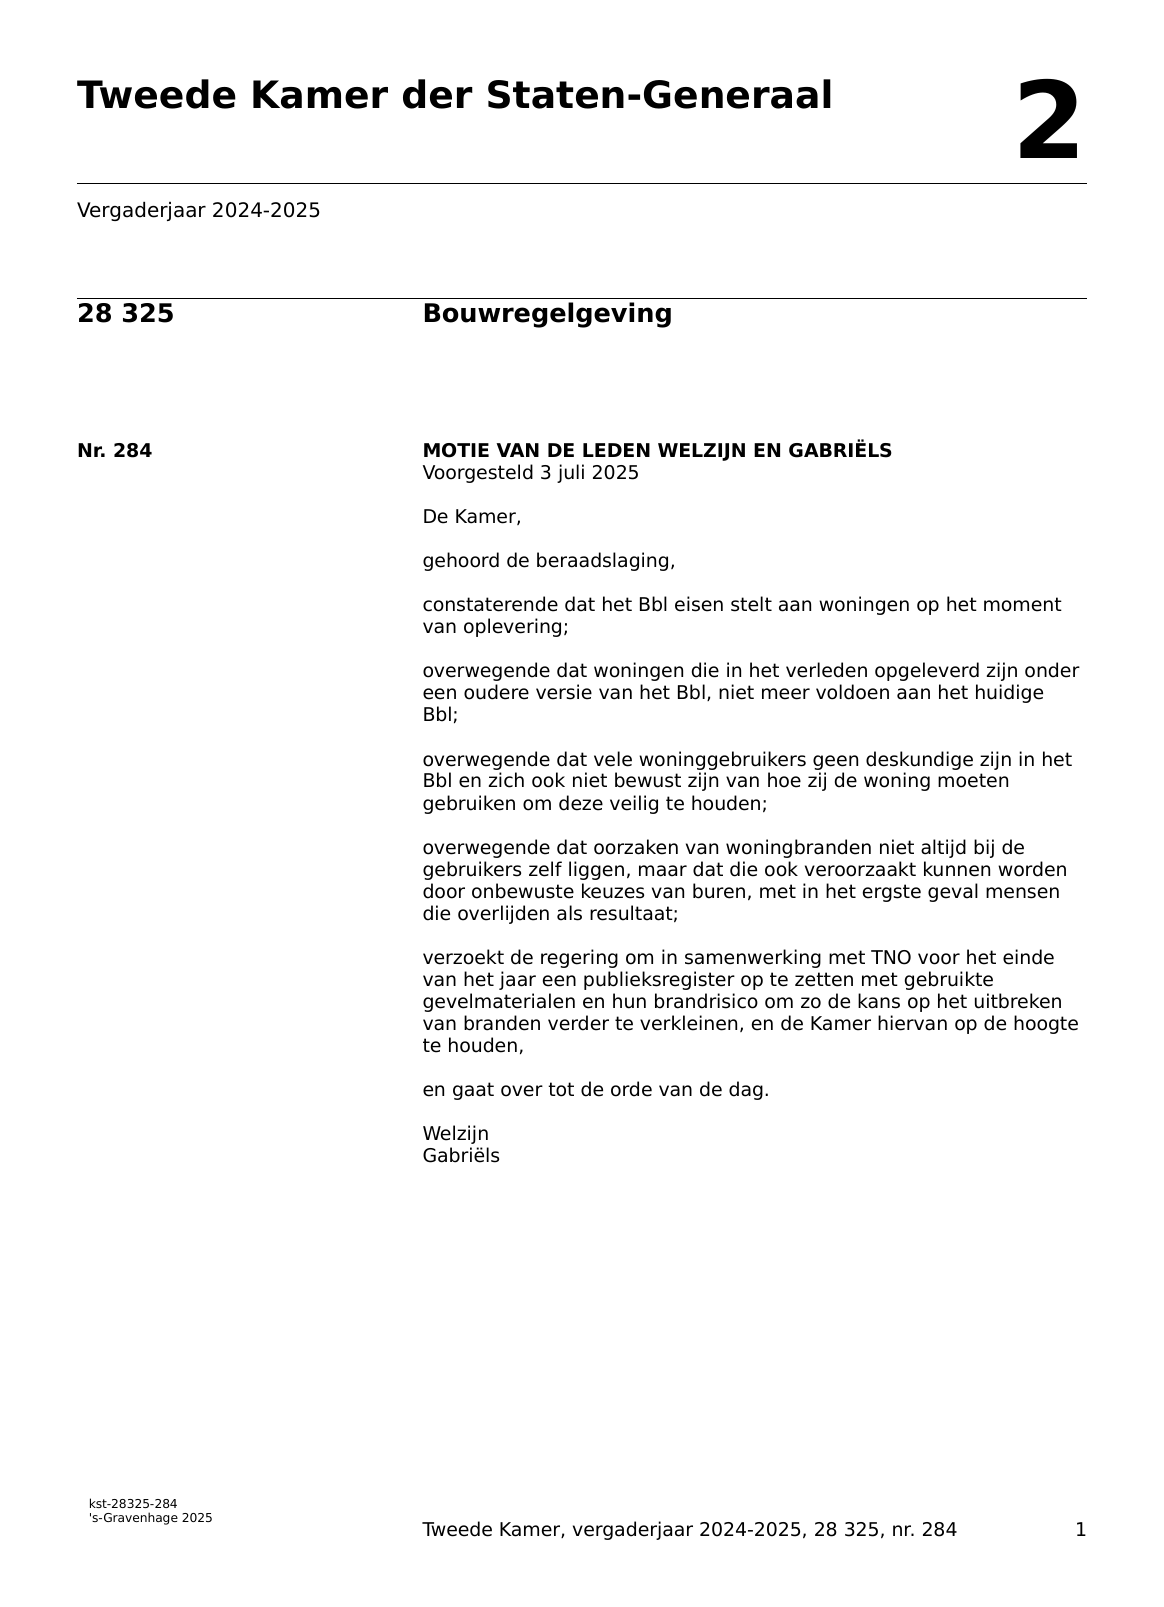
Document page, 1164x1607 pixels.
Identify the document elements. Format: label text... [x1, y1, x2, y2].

text Gabriëls [422, 1145, 1087, 1167]
text overwegende dat oorzaken van woningbranden niet altijd bij de gebruikers zelf liggen, maar dat die ook veroorzaakt kunnen worden door onbewuste keuzes van buren, met in het ergste geval mensen die overlijden als resultaat; [422, 837, 1087, 924]
text Voorgesteld 3 juli 2025 [422, 462, 1087, 484]
text gehoord de beraadslaging, [422, 550, 1087, 572]
subtitle 28 325 Bouwregelgeving [77, 299, 1087, 329]
text kst-28325-284 [88, 1497, 323, 1511]
text overwegende dat vele woninggebruikers geen deskundige zijn in het Bbl en zich ook niet bewust zijn van hoe zij de woning moeten gebruiken om deze veilig te houden; [422, 748, 1087, 814]
text Welzijn [422, 1123, 1087, 1145]
table_header 2 [886, 59, 1087, 183]
text en gaat over tot de orde van de dag. [422, 1079, 1087, 1101]
text De Kamer, [422, 506, 1087, 528]
subtitle Nr. 284 MOTIE VAN DE LEDEN WELZIJN EN GABRIËLS [77, 440, 1087, 462]
text overwegende dat woningen die in het verleden opgeleverd zijn onder een oudere versie van het Bbl, niet meer voldoen aan het huidige Bbl; [422, 660, 1087, 726]
text 's-Gravenhage 2025 [88, 1511, 323, 1525]
table_cell Vergaderjaar 2024-2025 [77, 184, 1087, 298]
text constaterende dat het Bbl eisen stelt aan woningen op het moment van oplevering; [422, 594, 1087, 638]
table_header Tweede Kamer der Staten-Generaal [77, 59, 886, 183]
text verzoekt de regering om in samenwerking met TNO voor het einde van het jaar een publieksregister op te zetten met gebruikte gevelmaterialen en hun brandrisico om zo de kans op het uitbreken van branden verder te verkleinen, en de Kamer hiervan op de hoogte te houden, [422, 947, 1087, 1057]
